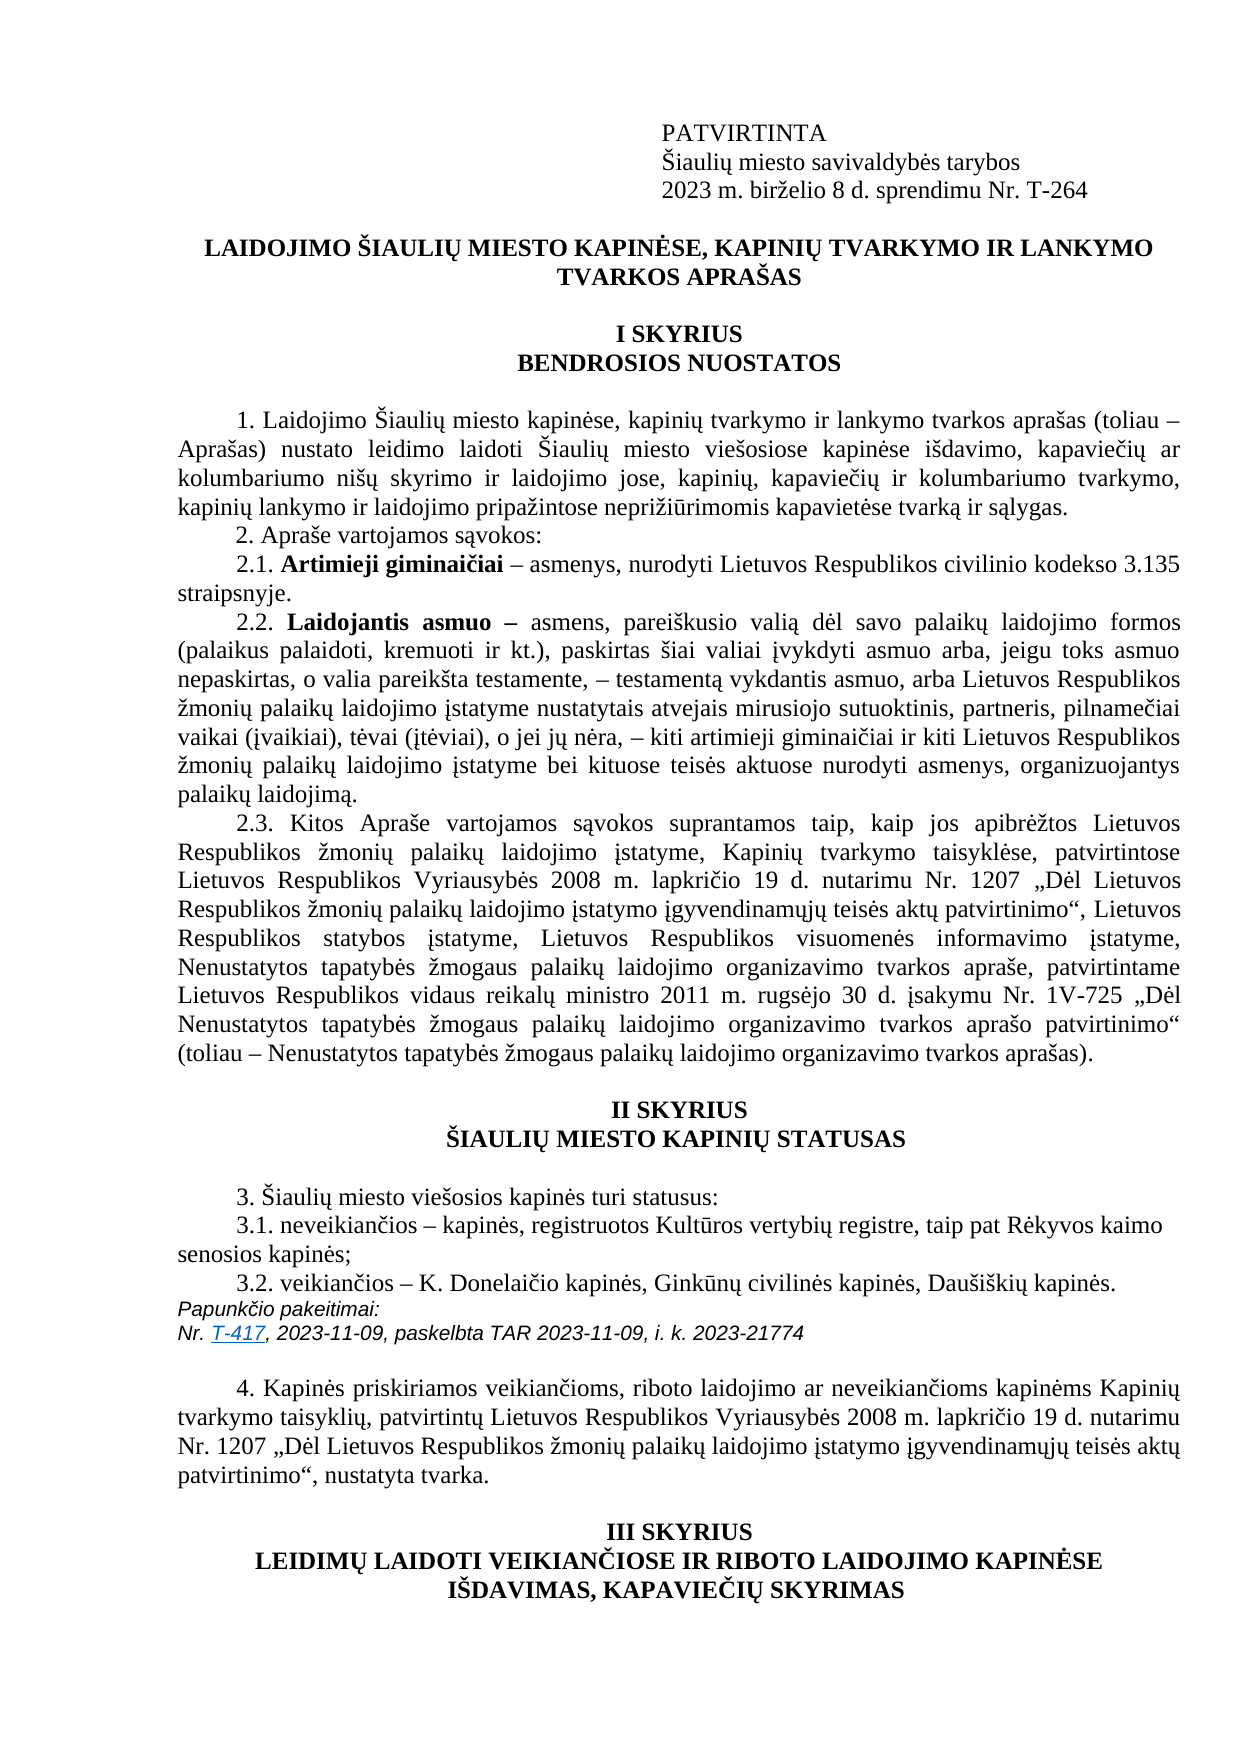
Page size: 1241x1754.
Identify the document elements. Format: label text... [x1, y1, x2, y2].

text PATVIRTINTA [177, 118, 1181, 147]
text 2.2. Laidojantis asmuo – asmens, pareiškusio valią dėl savo palaikų laidojimo formos (palaikus palaidoti, kremuoti ir kt.), paskirtas šiai valiai įvykdyti asmuo arba, jeigu toks asmuo nepaskirtas, o valia pareikšta testamente, – testamentą vykdantis asmuo, arba Lietuvos Respublikos žmonių palaikų laidojimo įstatyme nustatytais atvejais mirusiojo sutuoktinis, partneris, pilnamečiai vaikai (įvaikiai), tėvai (įtėviai), o jei jų nėra, – kiti artimieji giminaičiai ir kiti Lietuvos Respublikos žmonių palaikų laidojimo įstatyme bei kituose teisės aktuose nurodyti asmenys, organizuojantys palaikų laidojimą. [177, 607, 1181, 808]
text 3.2. veikiančios – K. Donelaičio kapinės, Ginkūnų civilinės kapinės, Daušiškių kapinės. [177, 1268, 1181, 1297]
text Papunkčio pakeitimai: [177, 1297, 1181, 1321]
text 3. Šiaulių miesto viešosios kapinės turi statusus: [177, 1182, 1181, 1211]
text 2. Apraše vartojamos sąvokos: [177, 521, 1181, 549]
text LEIDIMŲ LAIDOTI VEIKIANČIOSE IR RIBOTO LAIDOJIMO KAPINĖSE IŠDAVIMAS, KAPAVIEČIŲ SKYRIMAS [177, 1546, 1181, 1603]
text 4. Kapinės priskiriamos veikiančioms, riboto laidojimo ar neveikiančioms kapinėms Kapinių tvarkymo taisyklių, patvirtintų Lietuvos Respublikos Vyriausybės 2008 m. lapkričio 19 d. nutarimu Nr. 1207 „Dėl Lietuvos Respublikos žmonių palaikų laidojimo įstatymo įgyvendinamųjų teisės aktų patvirtinimo“, nustatyta tvarka. [177, 1373, 1181, 1488]
text 2023 m. birželio 8 d. sprendimu Nr. T-264 [177, 176, 1181, 204]
text LAIDOJIMO ŠIAULIŲ MIESTO KAPINĖSE, KAPINIŲ TVARKYMO IR LANKYMO TVARKOS APRAŠAS [177, 233, 1181, 291]
text 2.3. Kitos Apraše vartojamos sąvokos suprantamos taip, kaip jos apibrėžtos Lietuvos Respublikos žmonių palaikų laidojimo įstatyme, Kapinių tvarkymo taisyklėse, patvirtintose Lietuvos Respublikos Vyriausybės 2008 m. lapkričio 19 d. nutarimu Nr. 1207 „Dėl Lietuvos Respublikos žmonių palaikų laidojimo įstatymo įgyvendinamųjų teisės aktų patvirtinimo“, Lietuvos Respublikos statybos įstatyme, Lietuvos Respublikos visuomenės informavimo įstatyme, Nenustatytos tapatybės žmogaus palaikų laidojimo organizavimo tvarkos apraše, patvirtintame Lietuvos Respublikos vidaus reikalų ministro 2011 m. rugsėjo 30 d. įsakymu Nr. 1V-725 „Dėl Nenustatytos tapatybės žmogaus palaikų laidojimo organizavimo tvarkos aprašo patvirtinimo“ (toliau – Nenustatytos tapatybės žmogaus palaikų laidojimo organizavimo tvarkos aprašas). [177, 808, 1181, 1067]
text 2.1. Artimieji giminaičiai – asmenys, nurodyti Lietuvos Respublikos civilinio kodekso 3.135 straipsnyje. [177, 549, 1181, 607]
text BENDROSIOS NUOSTATOS [177, 348, 1181, 377]
text Šiaulių miesto savivaldybės tarybos [177, 147, 1181, 176]
text Nr. T-417, 2023-11-09, paskelbta TAR 2023-11-09, i. k. 2023-21774 [177, 1321, 1181, 1345]
text ŠIAULIŲ MIESTO KAPINIŲ STATUSAS [177, 1124, 1181, 1153]
text I SKYRIUS [177, 319, 1181, 348]
text II SKYRIUS [177, 1096, 1181, 1124]
text III SKYRIUS [177, 1517, 1181, 1546]
text 1. Laidojimo Šiaulių miesto kapinėse, kapinių tvarkymo ir lankymo tvarkos aprašas (toliau – Aprašas) nustato leidimo laidoti Šiaulių miesto viešosiose kapinėse išdavimo, kapaviečių ar kolumbariumo nišų skyrimo ir laidojimo jose, kapinių, kapaviečių ir kolumbariumo tvarkymo, kapinių lankymo ir laidojimo pripažintose neprižiūrimomis kapavietėse tvarką ir sąlygas. [177, 406, 1181, 521]
text 3.1. neveikiančios – kapinės, registruotos Kultūros vertybių registre, taip pat Rėkyvos kaimo senosios kapinės; [177, 1211, 1181, 1268]
